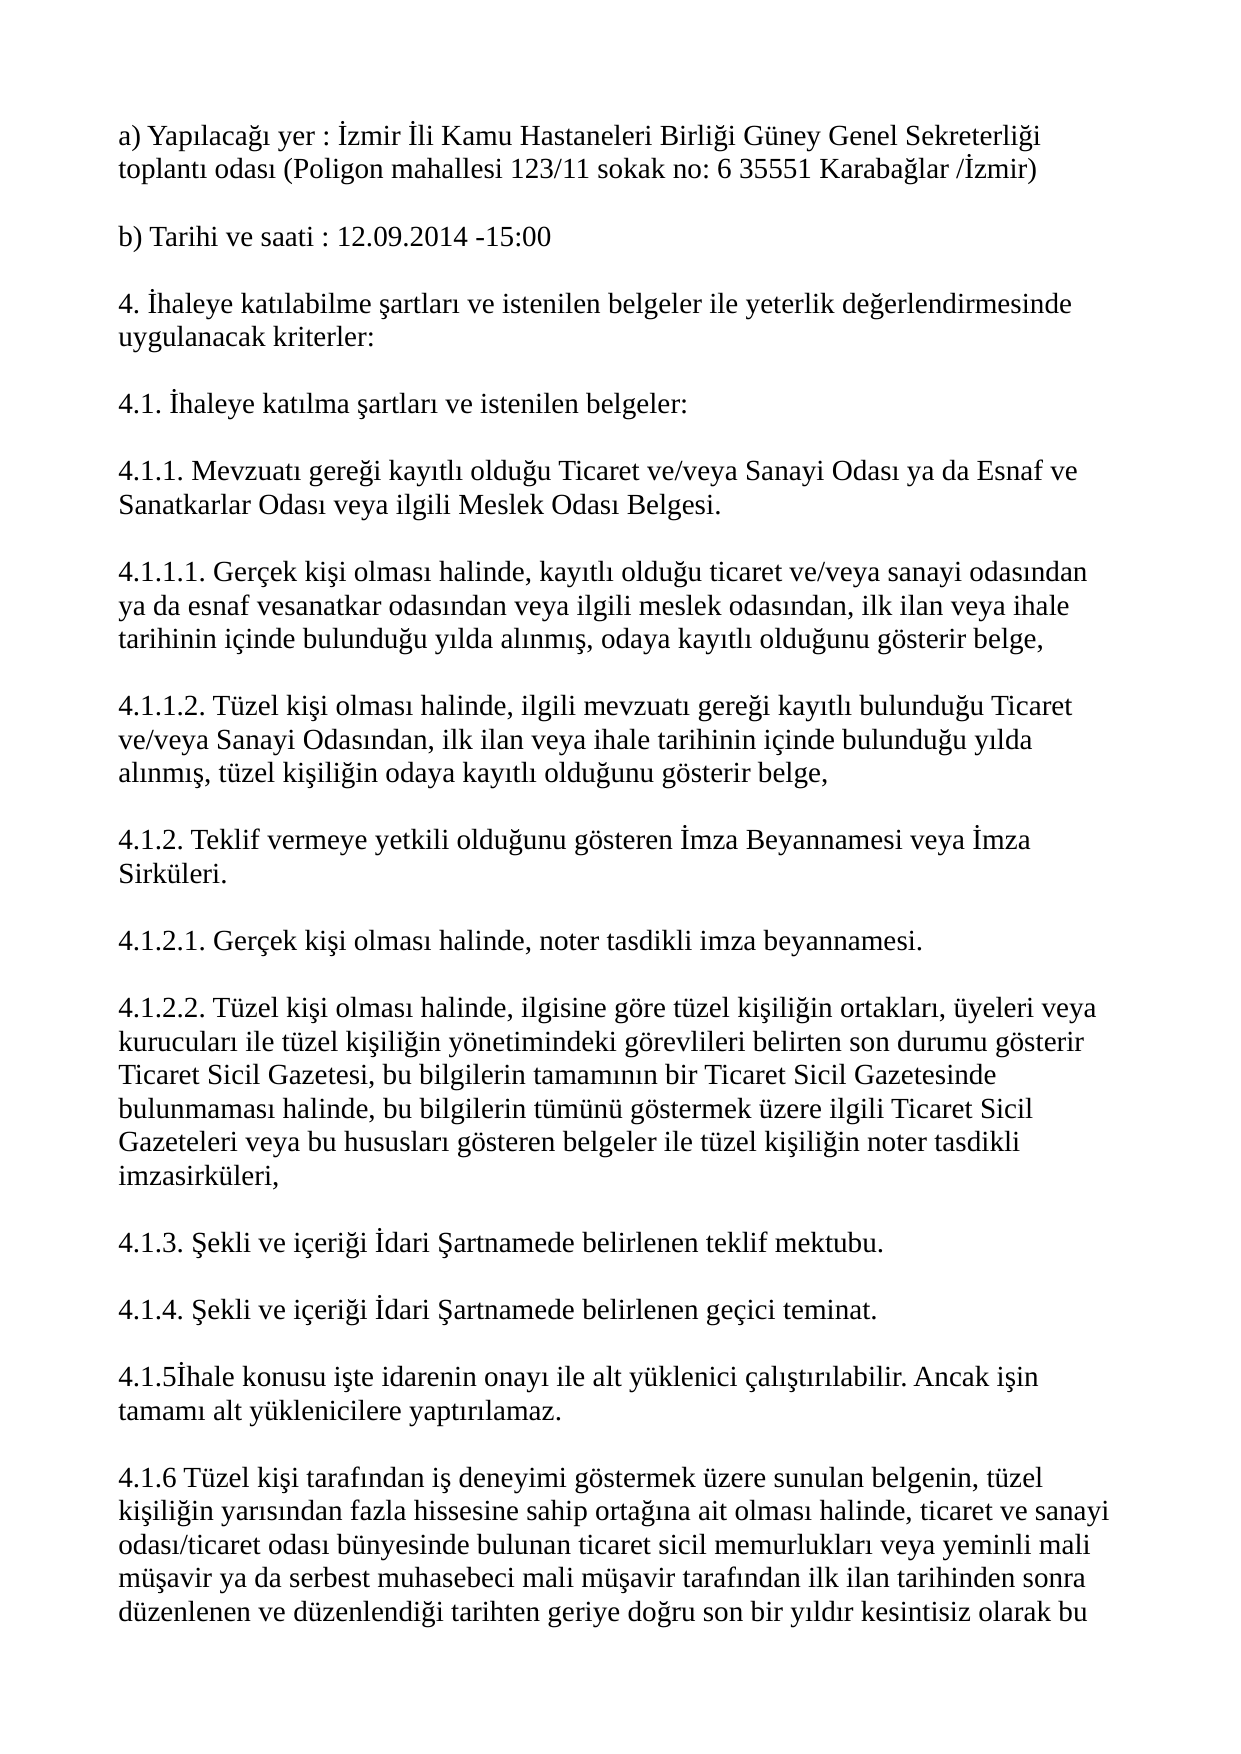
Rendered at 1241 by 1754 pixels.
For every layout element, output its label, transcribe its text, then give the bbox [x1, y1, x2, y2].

text 4.1.1. Mevzuatı gereği kayıtlı olduğu Ticaret ve/veya Sanayi Odası ya da Esnaf ve Sanatkarlar Odası veya ilgili Meslek Odası Belgesi. [118, 453, 1122, 521]
text a) Yapılacağı yer : İzmir İli Kamu Hastaneleri Birliği Güney Genel Sekreterliği toplantı odası (Poligon mahallesi 123/11 sokak no: 6 35551 Karabağlar /İzmir) [118, 118, 1122, 185]
text 4.1.2.2. Tüzel kişi olması halinde, ilgisine göre tüzel kişiliğin ortakları, üyeleri veya kurucuları ile tüzel kişiliğin yönetimindeki görevlileri belirten son durumu gösterir Ticaret Sicil Gazetesi, bu bilgilerin tamamının bir Ticaret Sicil Gazetesinde bulunmaması halinde, bu bilgilerin tümünü göstermek üzere ilgili Ticaret Sicil Gazeteleri veya bu hususları gösteren belgeler ile tüzel kişiliğin noter tasdikli imzasirküleri, [118, 990, 1122, 1191]
text 4.1.6 Tüzel kişi tarafından iş deneyimi göstermek üzere sunulan belgenin, tüzel kişiliğin yarısından fazla hissesine sahip ortağına ait olması halinde, ticaret ve sanayi odası/ticaret odası bünyesinde bulunan ticaret sicil memurlukları veya yeminli mali müşavir ya da serbest muhasebeci mali müşavir tarafından ilk ilan tarihinden sonra düzenlenen ve düzenlendiği tarihten geriye doğru son bir yıldır kesintisiz olarak bu [118, 1460, 1122, 1627]
text 4.1.5İhale konusu işte idarenin onayı ile alt yüklenici çalıştırılabilir. Ancak işin tamamı alt yüklenicilere yaptırılamaz. [118, 1359, 1122, 1426]
text 4.1.2.1. Gerçek kişi olması halinde, noter tasdikli imza beyannamesi. [118, 923, 1122, 957]
text 4.1.1.2. Tüzel kişi olması halinde, ilgili mevzuatı gereği kayıtlı bulunduğu Ticaret ve/veya Sanayi Odasından, ilk ilan veya ihale tarihinin içinde bulunduğu yılda alınmış, tüzel kişiliğin odaya kayıtlı olduğunu gösterir belge, [118, 688, 1122, 789]
text 4.1.4. Şekli ve içeriği İdari Şartnamede belirlenen geçici teminat. [118, 1292, 1122, 1326]
text 4.1. İhaleye katılma şartları ve istenilen belgeler: [118, 386, 1122, 420]
text 4. İhaleye katılabilme şartları ve istenilen belgeler ile yeterlik değerlendirmesinde uygulanacak kriterler: [118, 286, 1122, 353]
text 4.1.1.1. Gerçek kişi olması halinde, kayıtlı olduğu ticaret ve/veya sanayi odasından ya da esnaf vesanatkar odasından veya ilgili meslek odasından, ilk ilan veya ihale tarihinin içinde bulunduğu yılda alınmış, odaya kayıtlı olduğunu gösterir belge, [118, 554, 1122, 655]
text b) Tarihi ve saati : 12.09.2014 -15:00 [118, 219, 1122, 252]
text 4.1.3. Şekli ve içeriği İdari Şartnamede belirlenen teklif mektubu. [118, 1225, 1122, 1258]
text 4.1.2. Teklif vermeye yetkili olduğunu gösteren İmza Beyannamesi veya İmza Sirküleri. [118, 822, 1122, 889]
